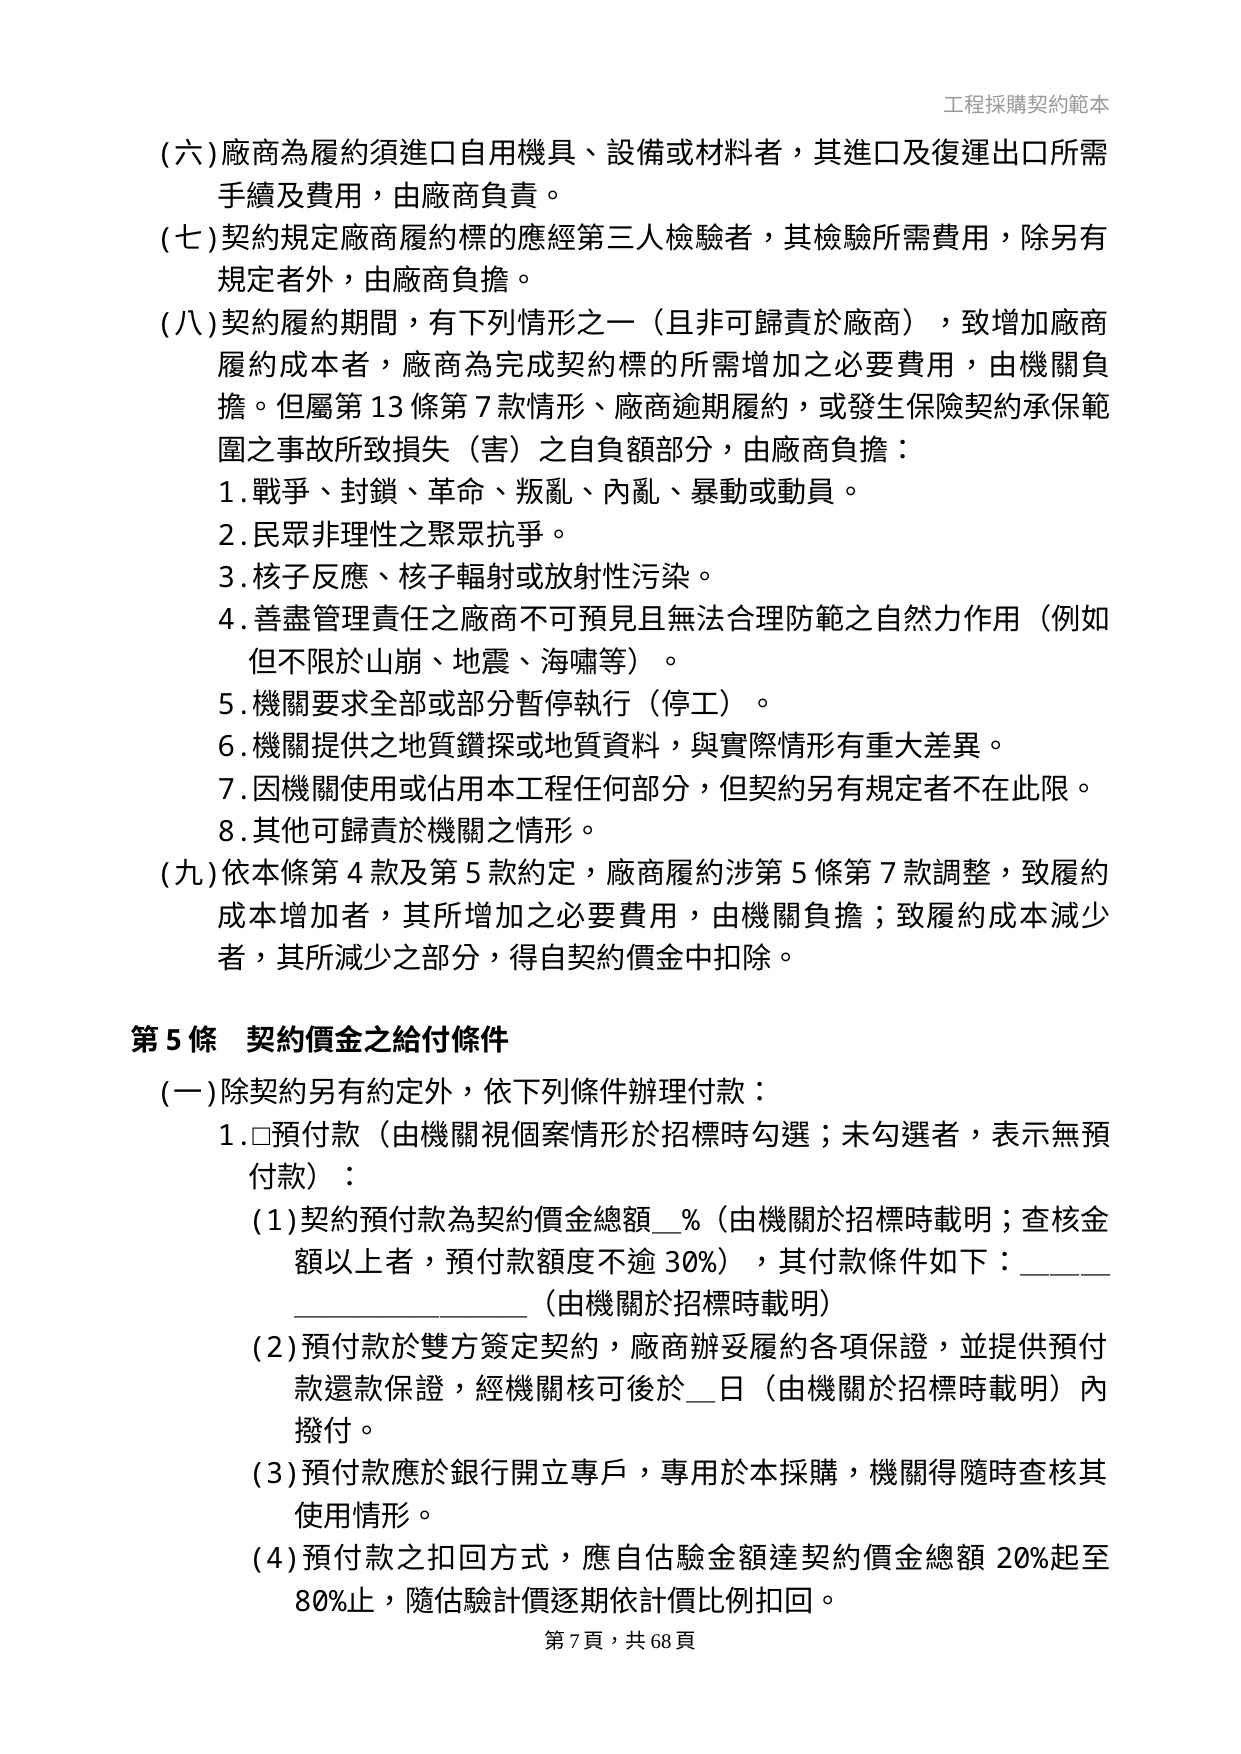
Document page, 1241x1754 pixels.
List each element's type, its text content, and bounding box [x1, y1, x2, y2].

text (1)契約預付款為契約價金總額＿%（由機關於招標時載明；查核金額以上者，預付款額度不逾30%），其付款條件如下：＿＿＿＿＿＿＿＿＿＿＿（由機關於招標時載明） [248, 1196, 1110, 1323]
text 1.戰爭、封鎖、革命、叛亂、內亂、暴動或動員。 [217, 469, 1110, 511]
text 6.機關提供之地質鑽探或地質資料，與實際情形有重大差異。 [217, 723, 1110, 765]
text 2.民眾非理性之聚眾抗爭。 [217, 511, 1110, 553]
text (2)預付款於雙方簽定契約，廠商辦妥履約各項保證，並提供預付款還款保證，經機關核可後於＿日（由機關於招標時載明）內撥付。 [248, 1323, 1110, 1450]
text 7.因機關使用或佔用本工程任何部分，但契約另有規定者不在此限。 [217, 765, 1110, 808]
text (八)契約履約期間，有下列情形之一（且非可歸責於廠商），致增加廠商履約成本者，廠商為完成契約標的所需增加之必要費用，由機關負擔。但屬第13條第7款情形、廠商逾期履約，或發生保險契約承保範圍之事故所致損失（害）之自負額部分，由廠商負擔： [156, 299, 1110, 469]
text 1.□預付款（由機關視個案情形於招標時勾選；未勾選者，表示無預付款）： [217, 1111, 1110, 1196]
text 3.核子反應、核子輻射或放射性污染。 [217, 553, 1110, 596]
text 8.其他可歸責於機關之情形。 [217, 808, 1110, 850]
text (九)依本條第4款及第5款約定，廠商履約涉第5條第7款調整，致履約成本增加者，其所增加之必要費用，由機關負擔；致履約成本減少者，其所減少之部分，得自契約價金中扣除。 [156, 850, 1110, 977]
text (七)契約規定廠商履約標的應經第三人檢驗者，其檢驗所需費用，除另有規定者外，由廠商負擔。 [156, 214, 1110, 299]
text (4)預付款之扣回方式，應自估驗金額達契約價金總額20%起至80%止，隨估驗計價逐期依計價比例扣回。 [248, 1535, 1110, 1619]
text (一)除契約另有約定外，依下列條件辦理付款： [156, 1069, 1110, 1111]
text (3)預付款應於銀行開立專戶，專用於本採購，機關得隨時查核其使用情形。 [248, 1450, 1110, 1535]
text 5.機關要求全部或部分暫停執行（停工）。 [217, 681, 1110, 723]
text 4.善盡管理責任之廠商不可預見且無法合理防範之自然力作用（例如但不限於山崩、地震、海嘯等）。 [217, 596, 1110, 681]
text 第5條 契約價金之給付條件 [130, 1017, 1110, 1059]
text (六)廠商為履約須進口自用機具、設備或材料者，其進口及復運出口所需手續及費用，由廠商負責。 [156, 130, 1110, 214]
